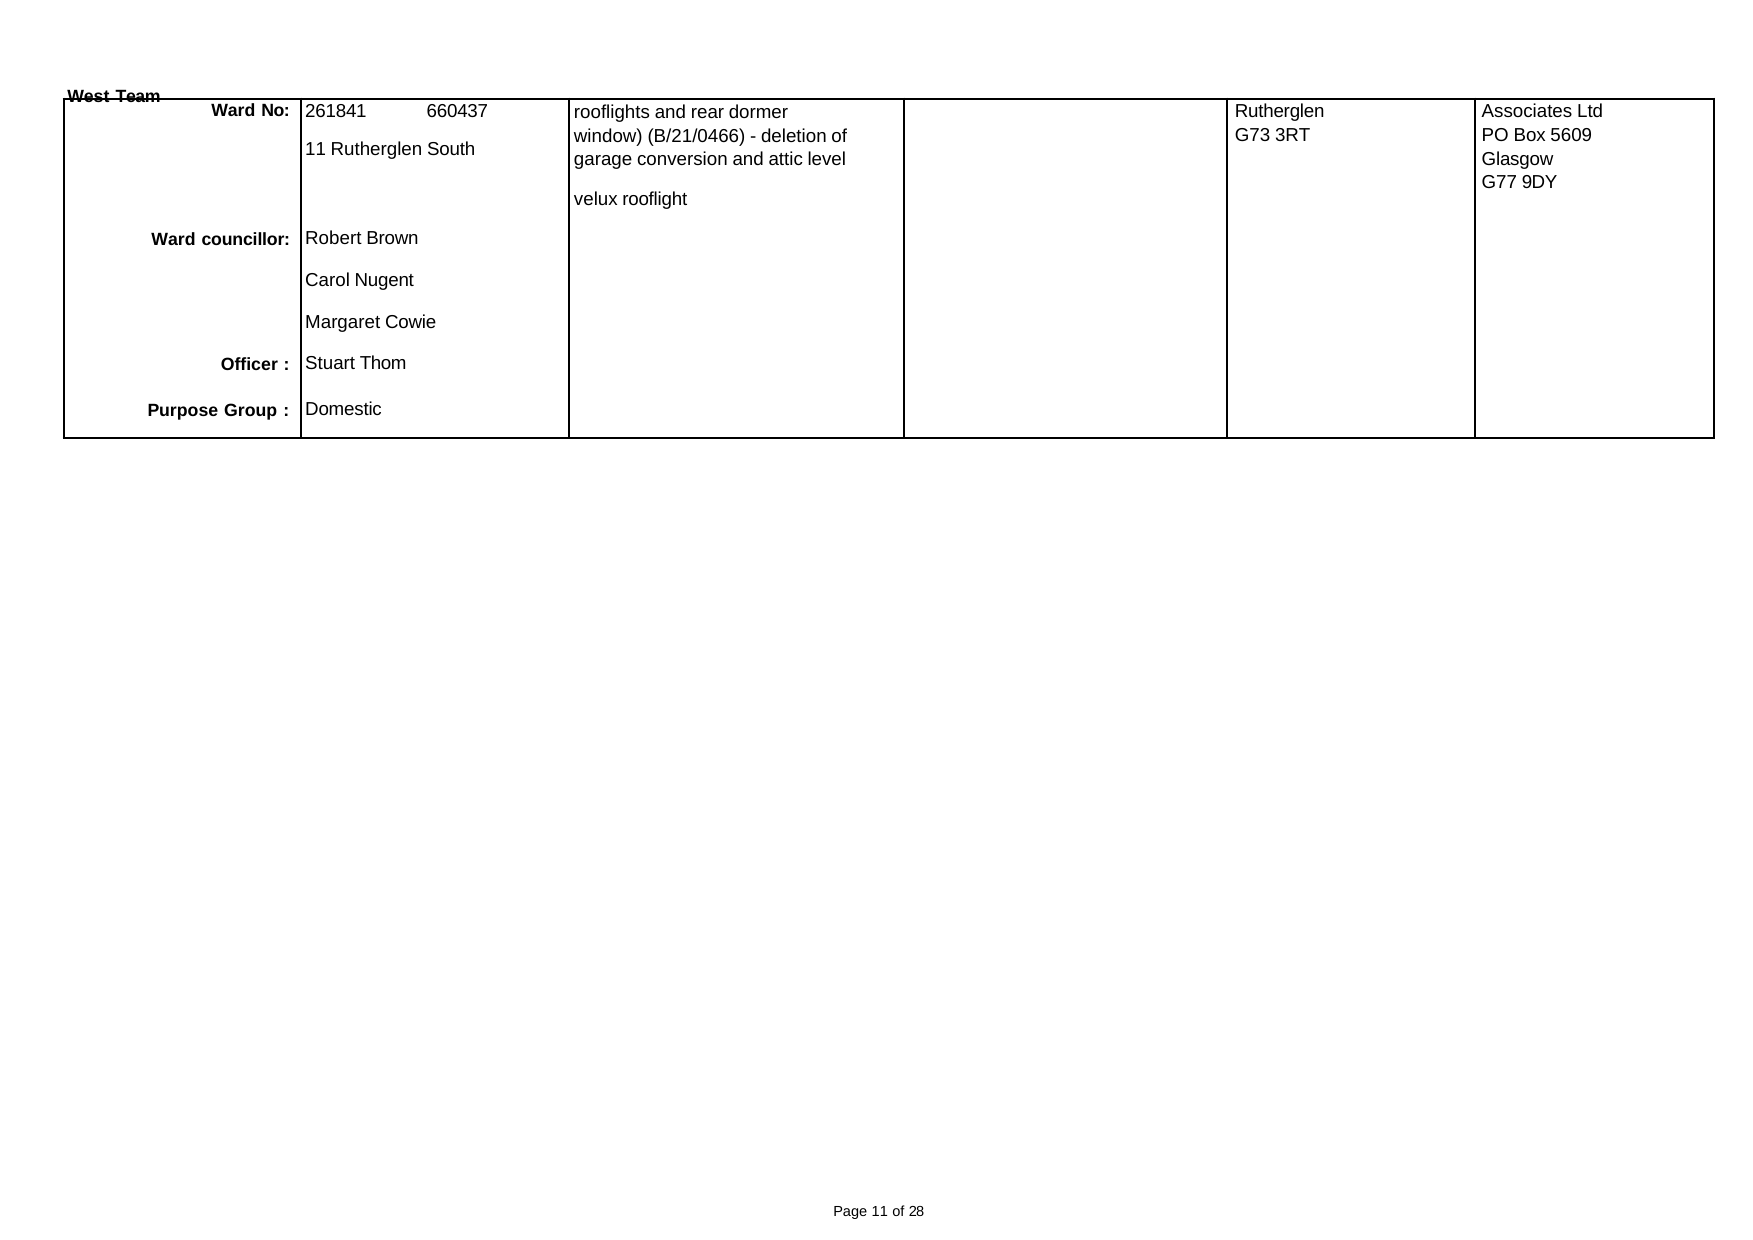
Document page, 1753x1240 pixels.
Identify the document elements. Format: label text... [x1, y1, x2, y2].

table_cell [1476, 349, 1713, 391]
table_cell [1476, 226, 1713, 266]
table_cell Margaret Cowie [302, 307, 568, 349]
table_cell Robert Brown [302, 226, 568, 266]
table_cell [905, 391, 1226, 437]
table_cell [65, 307, 300, 349]
table_cell [1228, 266, 1474, 307]
table_cell Ward No: [65, 100, 300, 226]
table_cell [1228, 391, 1474, 437]
table_cell [1228, 349, 1474, 391]
table_cell [1476, 391, 1713, 437]
table_cell 261841 660437 11 Rutherglen South [302, 100, 568, 226]
table_cell Domestic [302, 391, 568, 437]
table_cell Ward councillor: [65, 226, 300, 266]
table_cell Carol Nugent [302, 266, 568, 307]
table_cell [65, 266, 300, 307]
table_cell Purpose Group : [65, 391, 300, 437]
table_cell Officer : [65, 349, 300, 391]
table_cell [905, 349, 1226, 391]
table_cell Stuart Thom [302, 349, 568, 391]
table_cell [905, 307, 1226, 349]
table_cell [570, 307, 903, 349]
table_cell [905, 226, 1226, 266]
table_cell [1228, 307, 1474, 349]
table_cell [905, 100, 1226, 226]
table_cell [1476, 266, 1713, 307]
table_cell [570, 391, 903, 437]
table_cell rooflights and rear dormer window) (B/21/0466) - deletion of garage conversion and attic level velux rooflight [570, 100, 903, 226]
table_cell [570, 266, 903, 307]
table_cell [905, 266, 1226, 307]
table_cell [570, 349, 903, 391]
table_cell Rutherglen G73 3RT [1228, 100, 1474, 226]
table_cell [1228, 226, 1474, 266]
table_cell [1476, 307, 1713, 349]
table_cell Associates Ltd PO Box 5609 Glasgow G77 9DY [1476, 100, 1713, 226]
table_cell [570, 226, 903, 266]
